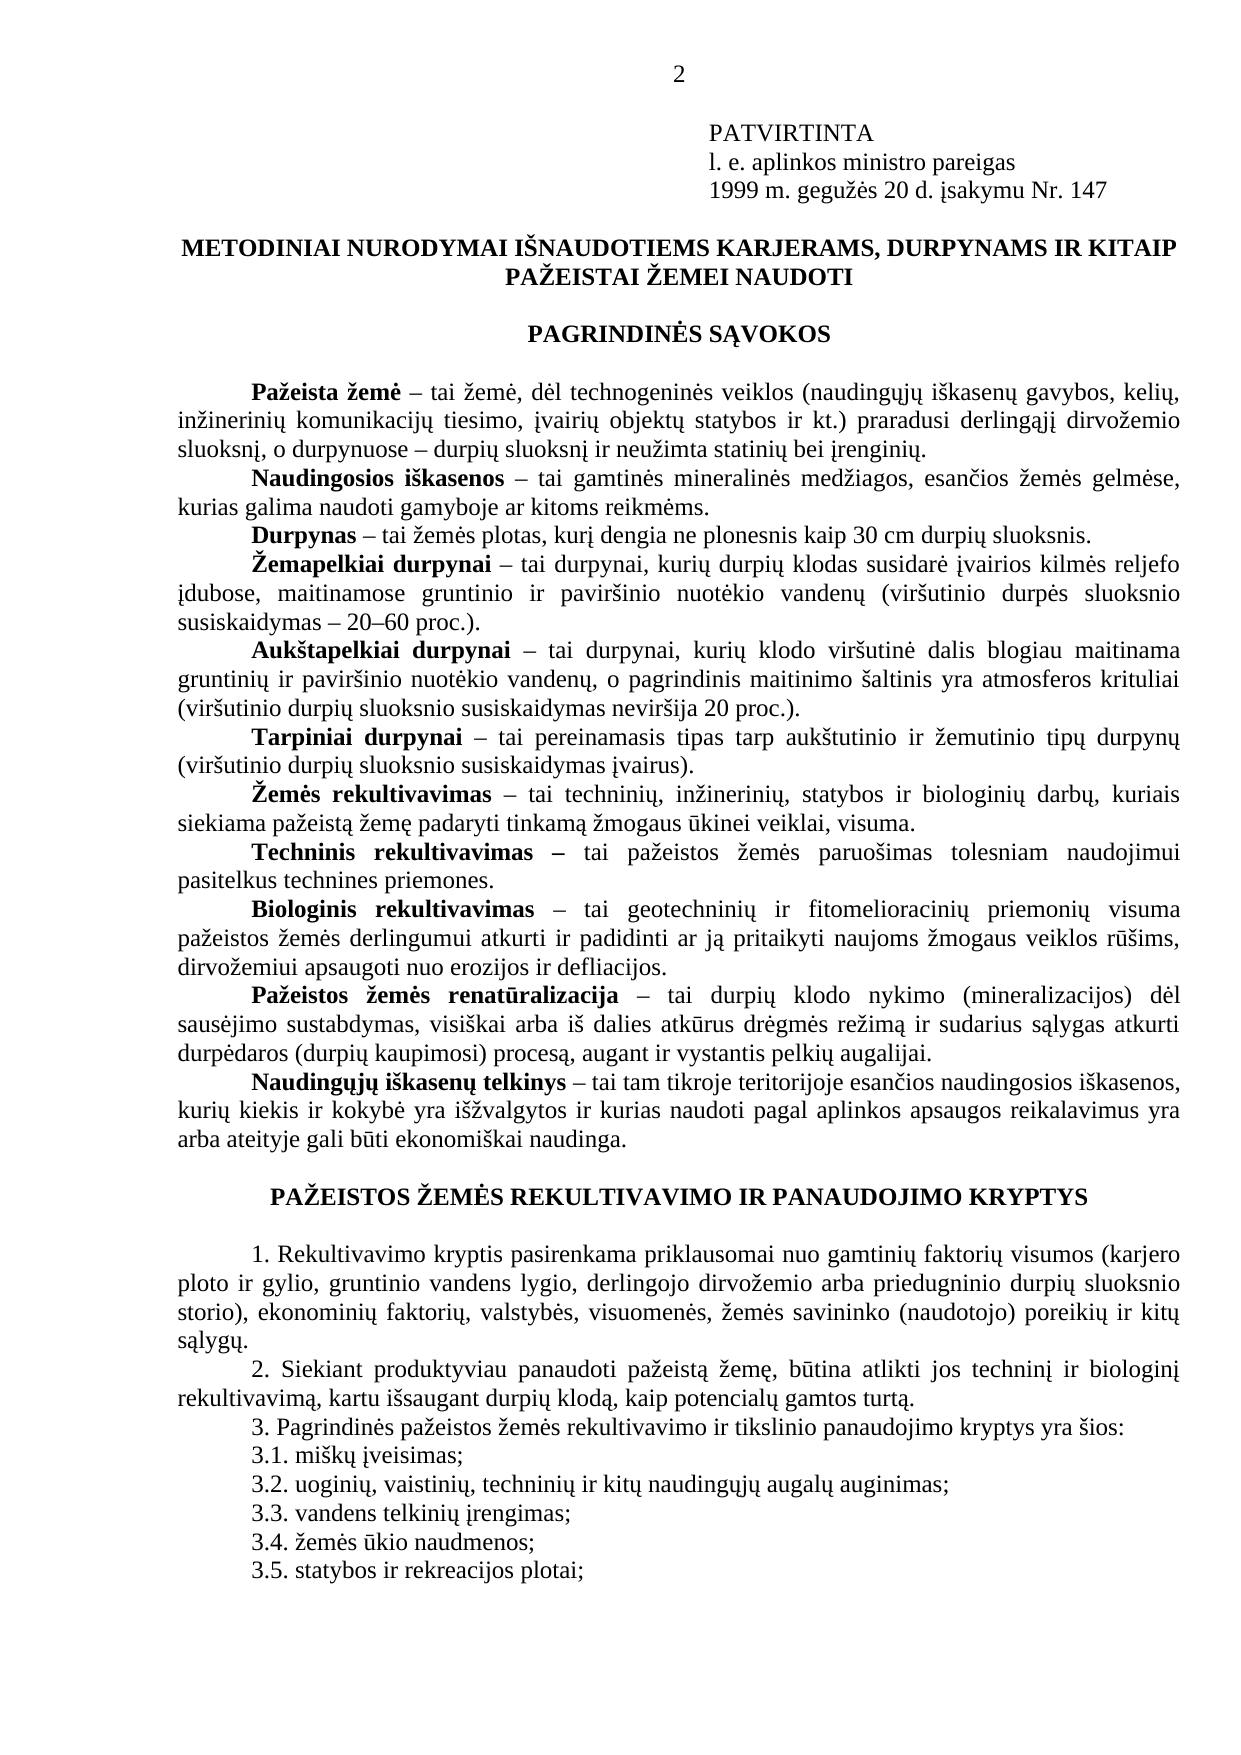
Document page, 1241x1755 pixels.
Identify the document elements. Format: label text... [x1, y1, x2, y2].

text Biologinis rekultivavimas – tai geotechninių ir fitomelioracinių priemonių visuma pažeistos žemės derlingumui atkurti ir padidinti ar ją pritaikyti naujoms žmogaus veiklos rūšims, dirvožemiui apsaugoti nuo erozijos ir defliacijos. [177, 894, 1181, 981]
text Naudingųjų iškasenų telkinys – tai tam tikroje teritorijoje esančios naudingosios iškasenos, kurių kiekis ir kokybė yra išžvalgytos ir kurias naudoti pagal aplinkos apsaugos reikalavimus yra arba ateityje gali būti ekonomiškai naudinga. [177, 1067, 1181, 1153]
text Tarpiniai durpynai – tai pereinamasis tipas tarp aukštutinio ir žemutinio tipų durpynų (viršutinio durpių sluoksnio susiskaidymas įvairus). [177, 722, 1181, 779]
text 3.2. uoginių, vaistinių, techninių ir kitų naudingųjų augalų auginimas; [177, 1469, 1181, 1498]
text Durpynas – tai žemės plotas, kurį dengia ne plonesnis kaip 30 cm durpių sluoksnis. [177, 521, 1181, 549]
text Pažeista žemė – tai žemė, dėl technogeninės veiklos (naudingųjų iškasenų gavybos, kelių, inžinerinių komunikacijų tiesimo, įvairių objektų statybos ir kt.) praradusi derlingąjį dirvožemio sluoksnį, o durpynuose – durpių sluoksnį ir neužimta statinių bei įrenginių. [177, 377, 1181, 463]
text Žemapelkiai durpynai – tai durpynai, kurių durpių klodas susidarė įvairios kilmės reljefo įdubose, maitinamose gruntinio ir paviršinio nuotėkio vandenų (viršutinio durpės sluoksnio susiskaidymas – 20–60 proc.). [177, 549, 1181, 636]
text 1999 m. gegužės 20 d. įsakymu Nr. 147 [177, 176, 1181, 204]
text Techninis rekultivavimas – tai pažeistos žemės paruošimas tolesniam naudojimui pasitelkus technines priemones. [177, 837, 1181, 894]
text 1. Rekultivavimo kryptis pasirenkama priklausomai nuo gamtinių faktorių visumos (karjero ploto ir gylio, gruntinio vandens lygio, derlingojo dirvožemio arba priedugninio durpių sluoksnio storio), ekonominių faktorių, valstybės, visuomenės, žemės savininko (naudotojo) poreikių ir kitų sąlygų. [177, 1239, 1181, 1354]
text Žemės rekultivavimas – tai techninių, inžinerinių, statybos ir biologinių darbų, kuriais siekiama pažeistą žemę padaryti tinkamą žmogaus ūkinei veiklai, visuma. [177, 779, 1181, 837]
text Pažeistos žemės rekultivavimo ir panaudojimo kryptys [177, 1182, 1181, 1211]
text 3.3. vandens telkinių įrengimas; [177, 1498, 1181, 1527]
text MetoDIniai nurodymai išnaudotIEMS karjerAMS, durpynAMS ir kitaip pažeistai žemei naudoti [177, 233, 1181, 291]
text 3.5. statybos ir rekreacijos plotai; [177, 1556, 1181, 1584]
text Pažeistos žemės renatūralizacija – tai durpių klodo nykimo (mineralizacijos) dėl sausėjimo sustabdymas, visiškai arba iš dalies atkūrus drėgmės režimą ir sudarius sąlygas atkurti durpėdaros (durpių kaupimosi) procesą, augant ir vystantis pelkių augalijai. [177, 981, 1181, 1067]
text l. e. aplinkos ministro pareigas [177, 147, 1181, 176]
text Naudingosios iškasenos – tai gamtinės mineralinės medžiagos, esančios žemės gelmėse, kurias galima naudoti gamyboje ar kitoms reikmėms. [177, 463, 1181, 521]
text Patvirtinta [177, 118, 1181, 147]
text Aukštapelkiai durpynai – tai durpynai, kurių klodo viršutinė dalis blogiau maitinama gruntinių ir paviršinio nuotėkio vandenų, o pagrindinis maitinimo šaltinis yra atmosferos krituliai (viršutinio durpių sluoksnio susiskaidymas neviršija 20 proc.). [177, 636, 1181, 722]
text 3.4. žemės ūkio naudmenos; [177, 1527, 1181, 1556]
text 3.1. miškų įveisimas; [177, 1441, 1181, 1469]
text 3. Pagrindinės pažeistos žemės rekultivavimo ir tikslinio panaudojimo kryptys yra šios: [177, 1412, 1181, 1441]
text 2. Siekiant produktyviau panaudoti pažeistą žemę, būtina atlikti jos techninį ir biologinį rekultivavimą, kartu išsaugant durpių klodą, kaip potencialų gamtos turtą. [177, 1354, 1181, 1412]
text Pagrindinės sąvokos [177, 319, 1181, 348]
